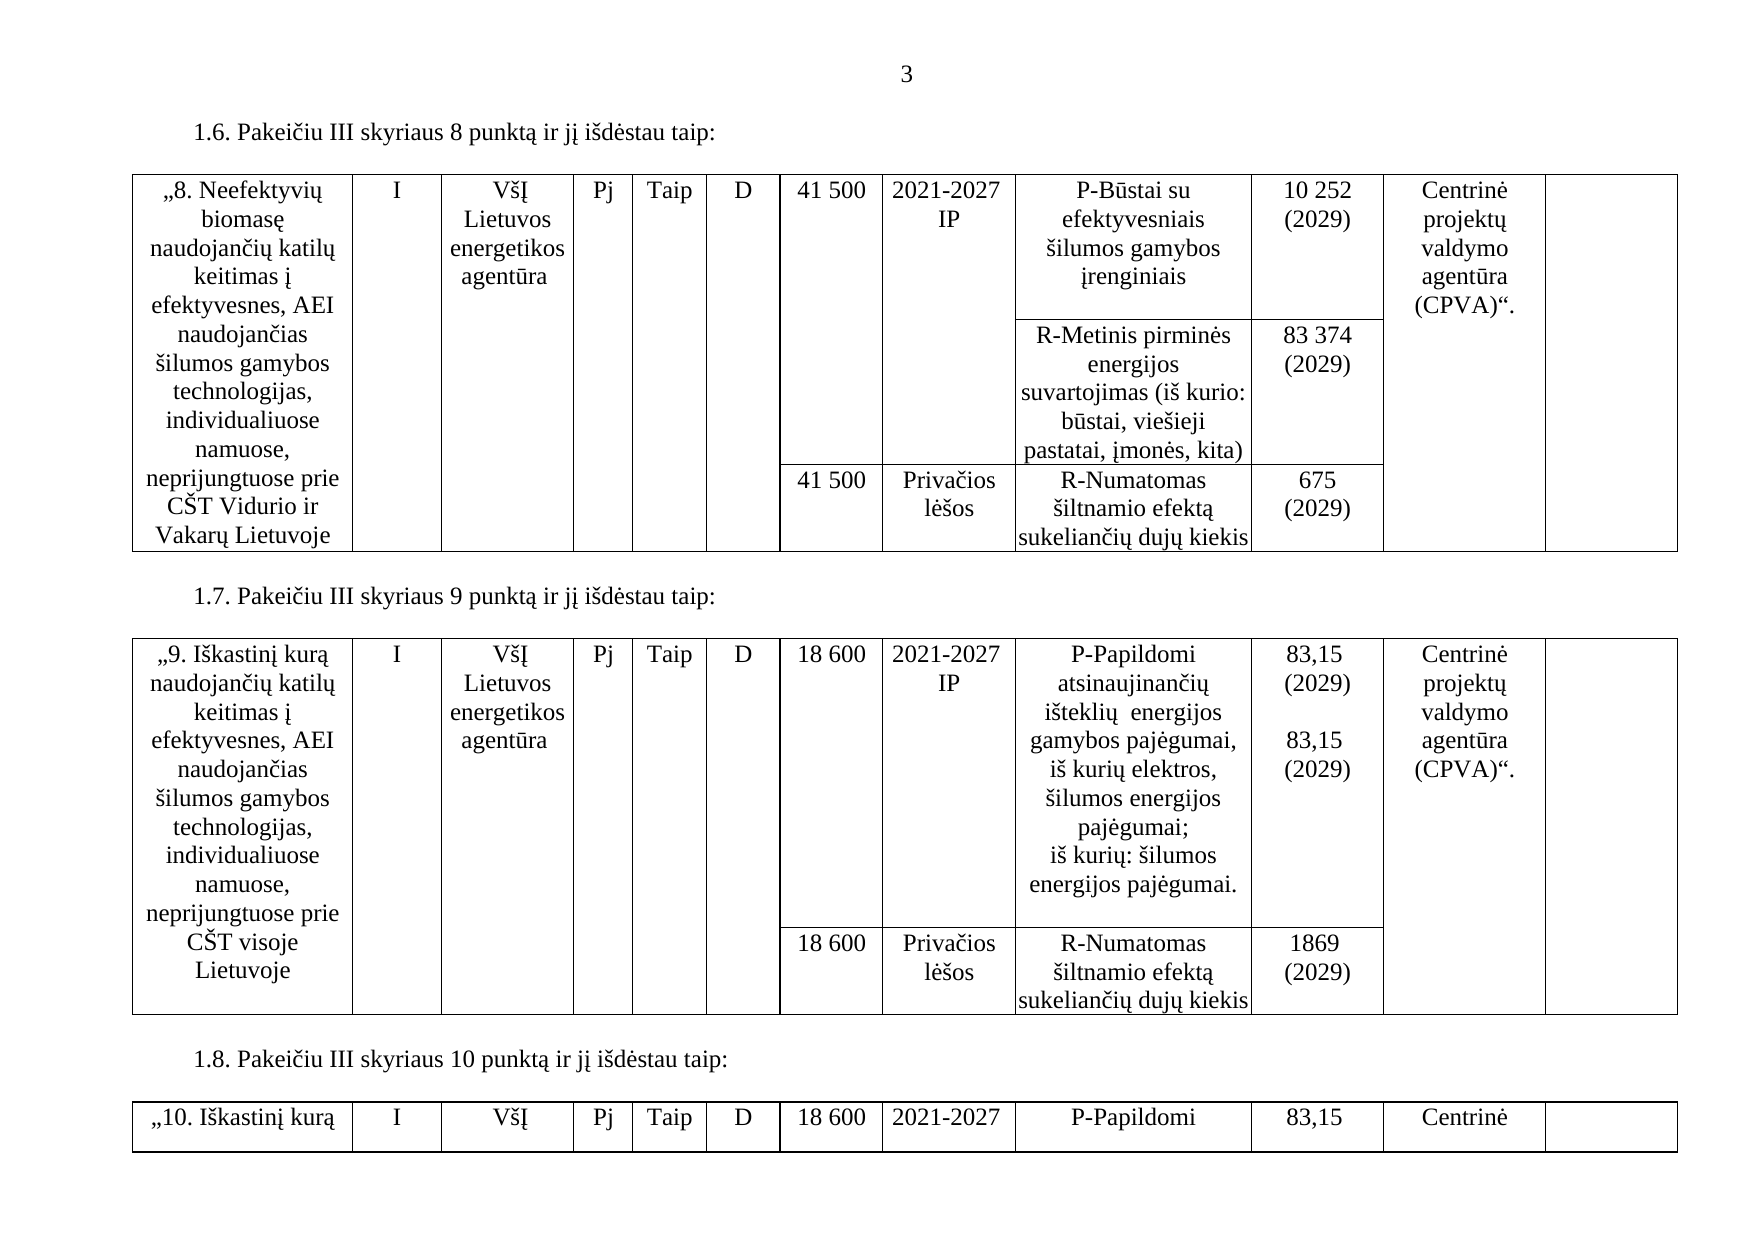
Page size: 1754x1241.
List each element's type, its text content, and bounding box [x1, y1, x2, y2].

table_header I [353, 175, 441, 551]
table_cell 18 600 [781, 928, 882, 1014]
text 1.7. Pakeičiu III skyriaus 9 punktą ir jį išdėstau taip: [118, 581, 1695, 609]
table_header P-Papildomi [1016, 1103, 1251, 1151]
table_header [1546, 1103, 1677, 1151]
table_header 83,15 [1252, 1103, 1383, 1151]
table_header [1546, 175, 1677, 551]
text 1.6. Pakeičiu III skyriaus 8 punktą ir jį išdėstau taip: [118, 117, 1695, 145]
table_header „10. Iškastinį kurą [133, 1103, 352, 1151]
table_cell Privačios lėšos [883, 465, 1015, 551]
table_header I [353, 639, 441, 1014]
table_header „8. Neefektyvių biomasę naudojančių katilų keitimas į efektyvesnes, AEI naudojančias šilumos gamybos technologijas, individualiuose namuose, neprijungtuose prie CŠT Vidurio ir Vakarų Lietuvoje [133, 175, 352, 551]
table_header D [707, 1103, 779, 1151]
table_header 83,15 (2029) 83,15 (2029) [1252, 639, 1383, 927]
table_cell 1869 (2029) [1252, 928, 1383, 1014]
table_header [1546, 639, 1677, 1014]
table_header 2021-2027 IP [883, 175, 1015, 464]
table_header 41 500 [781, 175, 882, 464]
table_cell Privačios lėšos [883, 928, 1015, 1014]
table_header 2021-2027 [883, 1103, 1015, 1151]
table_header D [707, 639, 779, 1014]
table_header 2021-2027 IP [883, 639, 1015, 927]
table_header Centrinė [1384, 1103, 1545, 1151]
table_header 18 600 [781, 1103, 882, 1151]
table_header Pj [574, 639, 632, 1014]
table_header Centrinė projektų valdymo agentūra (CPVA)“. [1384, 639, 1545, 1014]
table_header VšĮ Lietuvos energetikos agentūra [442, 639, 573, 1014]
table_header Pj [574, 175, 632, 551]
table_cell R-Metinis pirminės energijos suvartojimas (iš kurio: būstai, viešieji pastatai, įmonės, kita) [1016, 320, 1251, 464]
table_header I [353, 1103, 441, 1151]
table_cell 675 (2029) [1252, 465, 1383, 551]
table_header Taip [633, 175, 706, 551]
table_cell 41 500 [781, 465, 882, 551]
text 1.8. Pakeičiu III skyriaus 10 punktą ir jį išdėstau taip: [118, 1044, 1695, 1073]
table_header Taip [633, 639, 706, 1014]
table_header VšĮ [442, 1103, 573, 1151]
table_cell 83 374 (2029) [1252, 320, 1383, 464]
table_header P-Būstai su efektyvesniais šilumos gamybos įrenginiais [1016, 175, 1251, 319]
table_header „9. Iškastinį kurą naudojančių katilų keitimas į efektyvesnes, AEI naudojančias šilumos gamybos technologijas, individualiuose namuose, neprijungtuose prie CŠT visoje Lietuvoje [133, 639, 352, 1014]
table_header Taip [633, 1103, 706, 1151]
table_header Centrinė projektų valdymo agentūra (CPVA)“. [1384, 175, 1545, 551]
table_header Pj [574, 1103, 632, 1151]
table_header D [707, 175, 779, 551]
table_header 18 600 [781, 639, 882, 927]
table_header VšĮ Lietuvos energetikos agentūra [442, 175, 573, 551]
table_header P-Papildomi atsinaujinančių išteklių energijos gamybos pajėgumai, iš kurių elektros, šilumos energijos pajėgumai; iš kurių: šilumos energijos pajėgumai. [1016, 639, 1251, 927]
table_cell R-Numatomas šiltnamio efektą sukeliančių dujų kiekis [1016, 465, 1251, 551]
table_cell R-Numatomas šiltnamio efektą sukeliančių dujų kiekis [1016, 928, 1251, 1014]
table_header 10 252 (2029) [1252, 175, 1383, 319]
